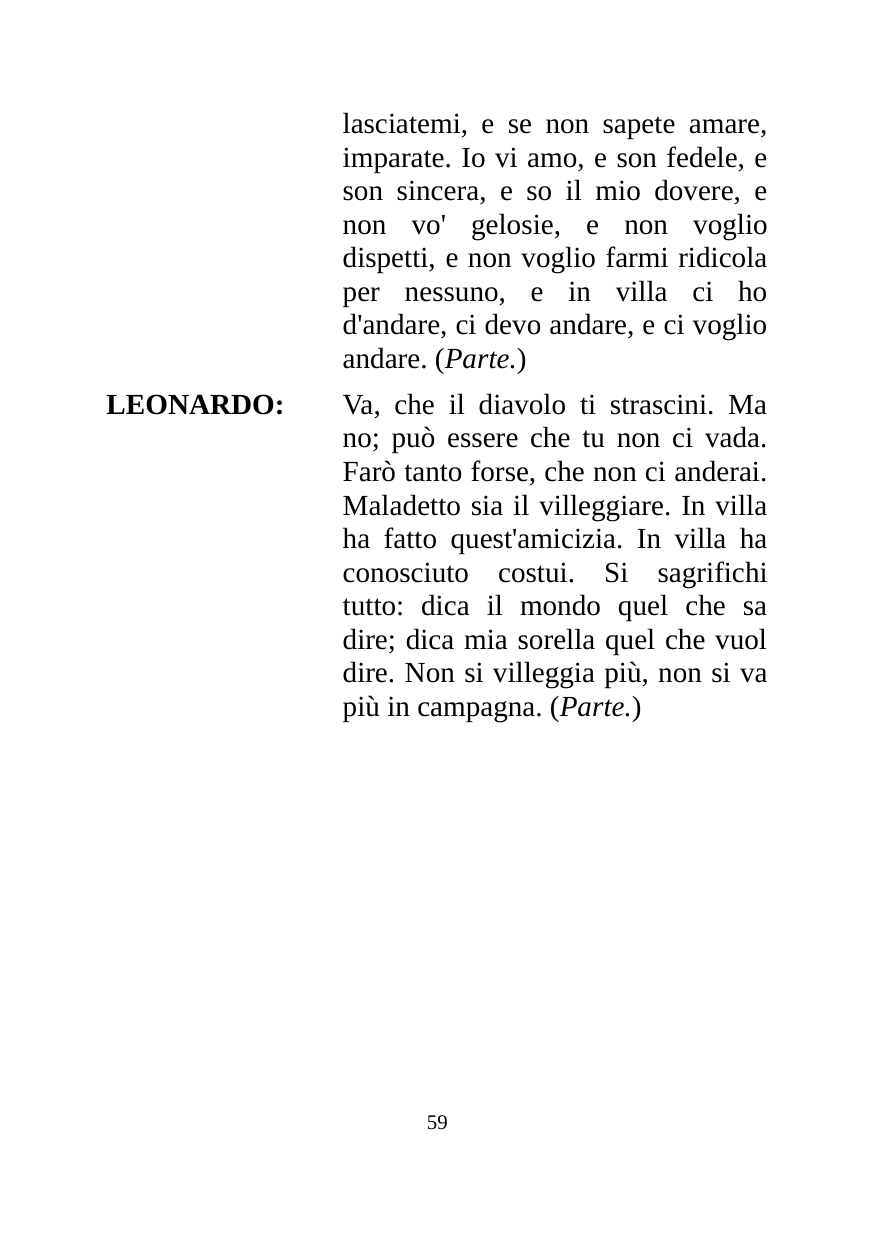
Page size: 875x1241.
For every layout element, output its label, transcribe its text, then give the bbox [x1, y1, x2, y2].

text lasciatemi, e se non sapete amare, imparate. Io vi amo, e son fedele, e son sincera, e so il mio dovere, e non vo' gelosie, e non voglio dispetti, e non voglio farmi ridicola per nessuno, e in villa ci ho d'andare, ci devo andare, e ci voglio andare. (Parte.) [106, 106, 768, 374]
text LEONARDO: Va, che il diavolo ti strascini. Ma no; può essere che tu non ci vada. Farò tanto forse, che non ci anderai. Maladetto sia il villeggiare. In villa ha fatto quest'amicizia. In villa ha conosciuto costui. Si sagrifichi tutto: dica il mondo quel che sa dire; dica mia sorella quel che vuol dire. Non si villeggia più, non si va più in campagna. (Parte.) [106, 387, 768, 722]
